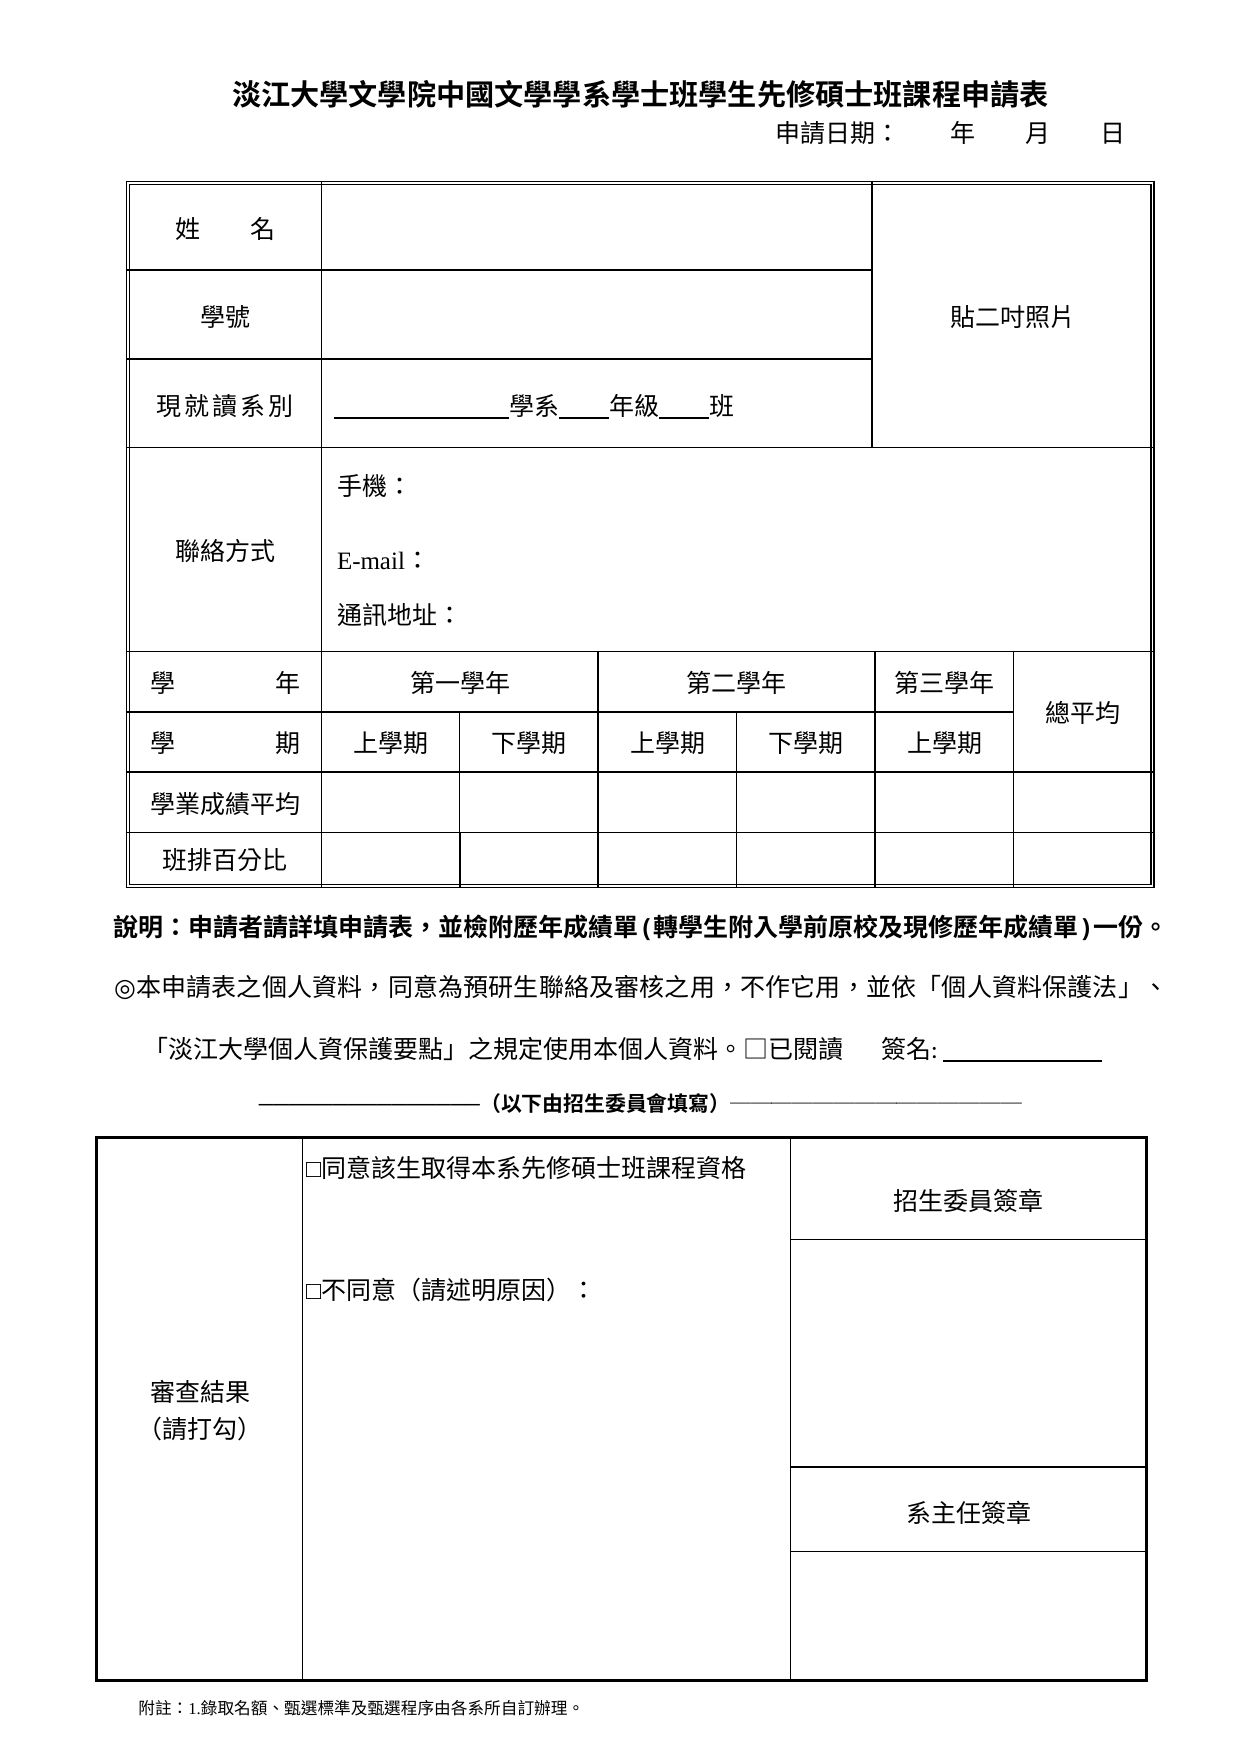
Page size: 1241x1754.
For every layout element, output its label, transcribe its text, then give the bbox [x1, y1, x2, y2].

table_cell 系主任簽章 [791, 1468, 1145, 1551]
table_header □同意該生取得本系先修碩士班課程資格 □不同意（請述明原因）： [303, 1139, 790, 1679]
table_cell 上學期 [599, 713, 736, 771]
table_cell [322, 833, 459, 884]
table_cell 第二學年 [599, 652, 874, 711]
table_cell 學 期 [130, 713, 321, 771]
table_cell [322, 773, 459, 832]
table_cell [599, 773, 736, 832]
table_cell 現就讀系別 [130, 360, 321, 447]
table_cell [1014, 773, 1150, 832]
table_cell 學系 年級 班 [322, 360, 871, 447]
text 申請日期： 年 月 日 [187, 114, 1197, 150]
table_cell [461, 833, 597, 884]
table_cell [876, 833, 1013, 884]
text 附註：1.錄取名額、甄選標準及甄選程序由各系所自訂辦理。 [138, 1695, 1197, 1719]
table_header 姓 名 [130, 185, 321, 269]
table_header [322, 185, 871, 269]
table_header 招生委員簽章 [791, 1139, 1145, 1239]
table_cell 下學期 [460, 713, 597, 771]
table_cell 學號 [130, 271, 321, 358]
table_header 貼二吋照片 [873, 185, 1150, 447]
table_cell 下學期 [737, 713, 874, 771]
text ───────────────（以下由招生委員會填寫）────────────── [187, 1087, 1093, 1117]
table_cell [737, 833, 874, 884]
table_cell [876, 773, 1013, 832]
table_cell [791, 1240, 1145, 1466]
table_cell [791, 1552, 1145, 1679]
table_header 審查結果 （請打勾） [98, 1139, 302, 1679]
table_cell 班排百分比 [130, 833, 321, 884]
table_cell 學業成績平均 [130, 773, 321, 832]
table_cell 上學期 [876, 713, 1013, 771]
table_cell [322, 271, 871, 358]
table_cell 第三學年 [876, 652, 1013, 711]
text 說明：申請者請詳填申請表，並檢附歷年成績單(轉學生附入學前原校及現修歷年成績單)一份。 [113, 907, 1172, 943]
table_cell [599, 833, 736, 884]
table_cell 第一學年 [322, 652, 597, 711]
table_cell 上學期 [322, 713, 459, 771]
table_cell 學 年 [130, 652, 321, 711]
text 淡江大學文學院中國文學學系學士班學生先修碩士班課程申請表 [187, 51, 1093, 114]
table_cell [737, 773, 874, 832]
table_cell 總平均 [1014, 652, 1150, 771]
text ◎本申請表之個人資料，同意為預研生聯絡及審核之用，不作它用，並依「個人資料保護法」、「淡江大學個人資保護要點」之規定使用本個人資料。□已閱讀 簽名: [114, 943, 1172, 1068]
table_cell 聯絡方式 [130, 448, 321, 651]
table_cell [1014, 833, 1150, 884]
table_cell [460, 773, 597, 832]
table_cell 手機： E-mail： 通訊地址： [322, 448, 1150, 651]
